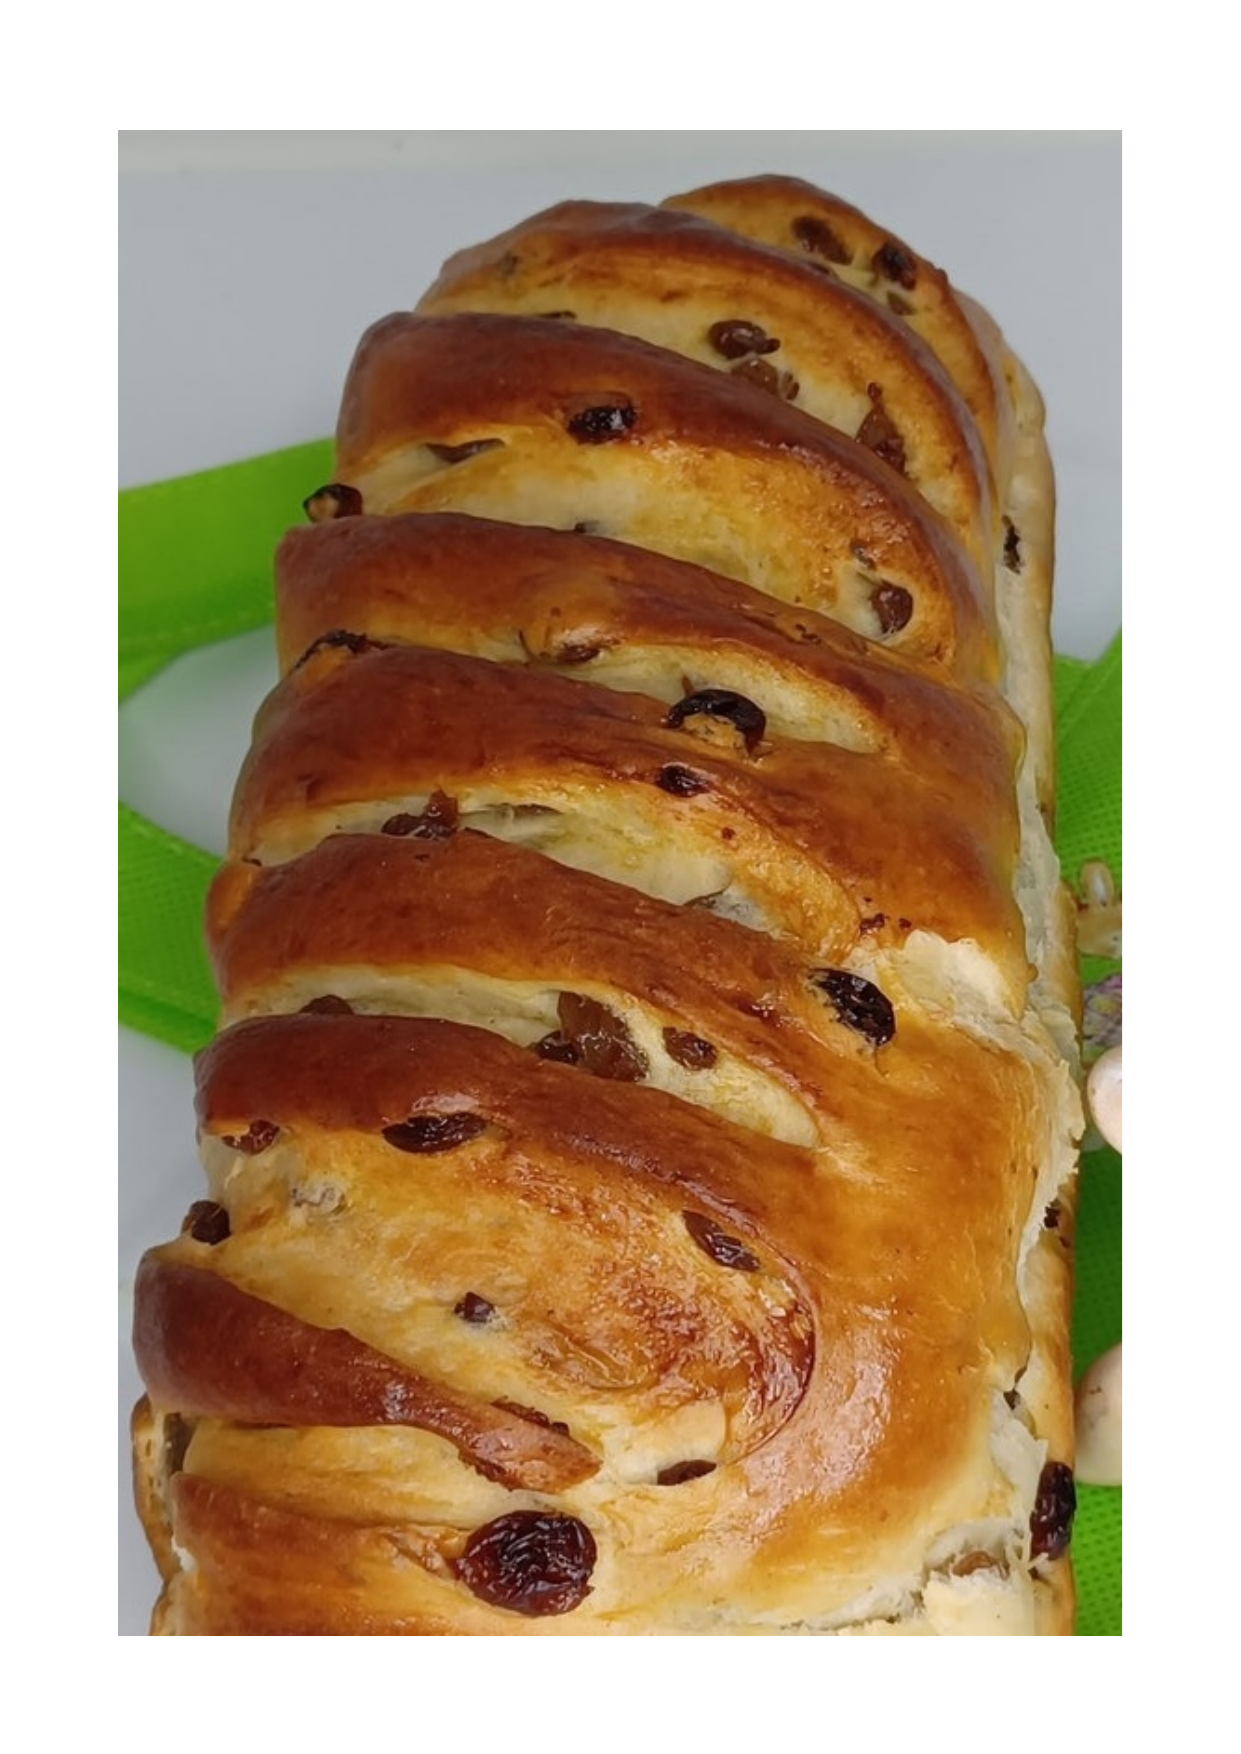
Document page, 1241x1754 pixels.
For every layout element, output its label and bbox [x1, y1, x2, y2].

picture [118, 130, 1123, 1636]
